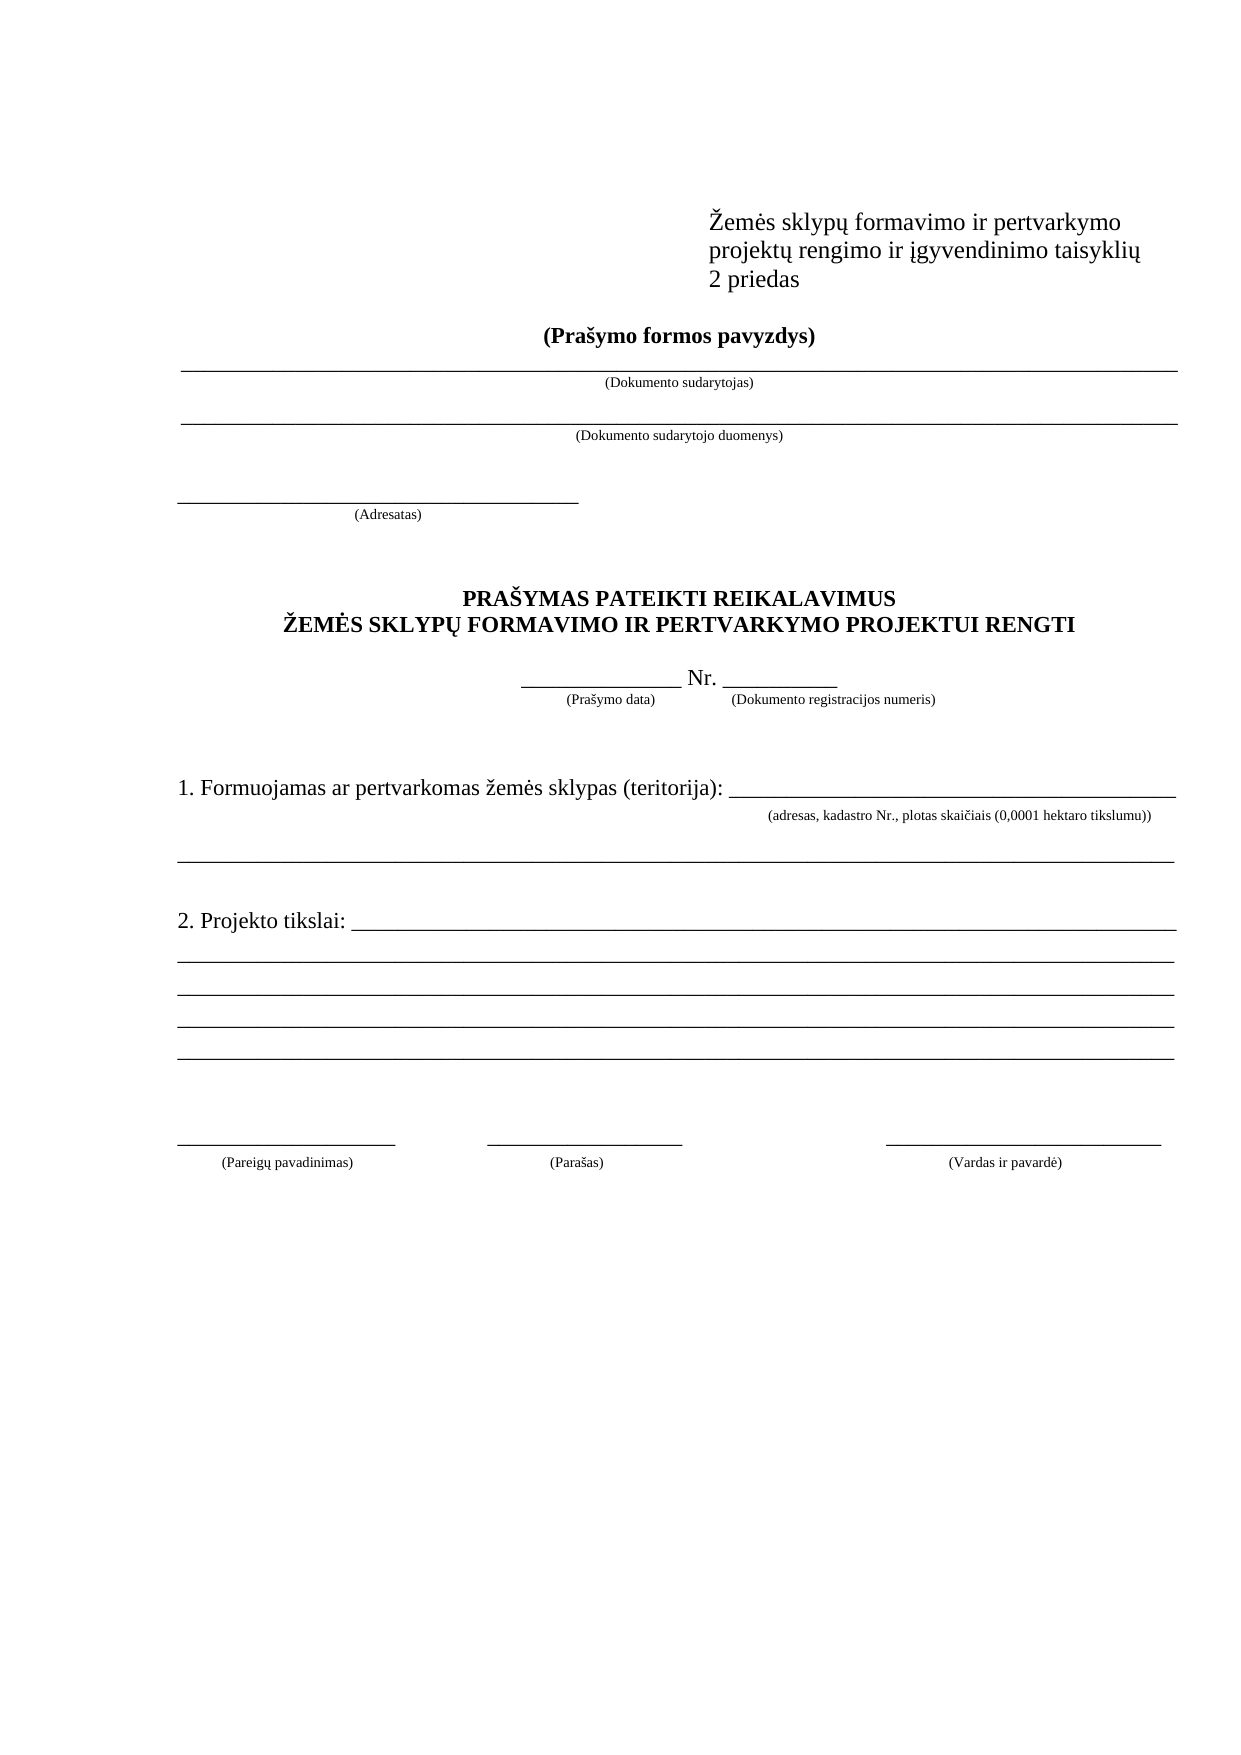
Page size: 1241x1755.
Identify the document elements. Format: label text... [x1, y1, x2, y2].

text PRAŠYMAS PATEIKTI REIKALAVIMUS [177, 585, 1181, 612]
text (Adresatas) [177, 506, 1181, 532]
text (Prašymo data) (Dokumento registracijos numeris) [177, 691, 1181, 717]
text 2. Projekto tikslai: ________________________________________________________________________ [177, 907, 1181, 933]
text _______________________________________________________________________________________ [177, 939, 1181, 966]
text _______________________________________________________________________________________ [177, 839, 1181, 866]
text _______________________________________________________________________________________ [177, 348, 1181, 374]
text 2 priedas [709, 264, 1181, 293]
text (adresas, kadastro Nr., plotas skaičiais (0,0001 hektaro tikslumu)) [177, 807, 1181, 833]
text _______________________________________________________________________________________ [177, 401, 1181, 427]
text (Prašymo formos pavyzdys) [177, 322, 1181, 348]
text ___________________________________ [177, 480, 1181, 506]
text 1. Formuojamas ar pertvarkomas žemės sklypas (teritorija): _______________________________________ [177, 774, 1181, 801]
text ___________________ _________________ ________________________ [177, 1122, 1181, 1148]
text ______________ Nr. __________ [177, 664, 1181, 691]
text _______________________________________________________________________________________ [177, 1004, 1181, 1031]
text (Dokumento sudarytojo duomenys) [177, 427, 1181, 453]
text ŽEMĖS SKLYPŲ FORMAVIMO IR PERTVARKYMO PROJEKTUI RENGTI [177, 612, 1181, 638]
text _______________________________________________________________________________________ [177, 972, 1181, 998]
text _______________________________________________________________________________________ [177, 1037, 1181, 1063]
text (Dokumento sudarytojas) [177, 374, 1181, 401]
text (Pareigų pavadinimas) (Parašas) (Vardas ir pavardė) [177, 1154, 1181, 1180]
text Žemės sklypų formavimo ir pertvarkymo projektų rengimo ir įgyvendinimo taisyklių [709, 207, 1181, 264]
